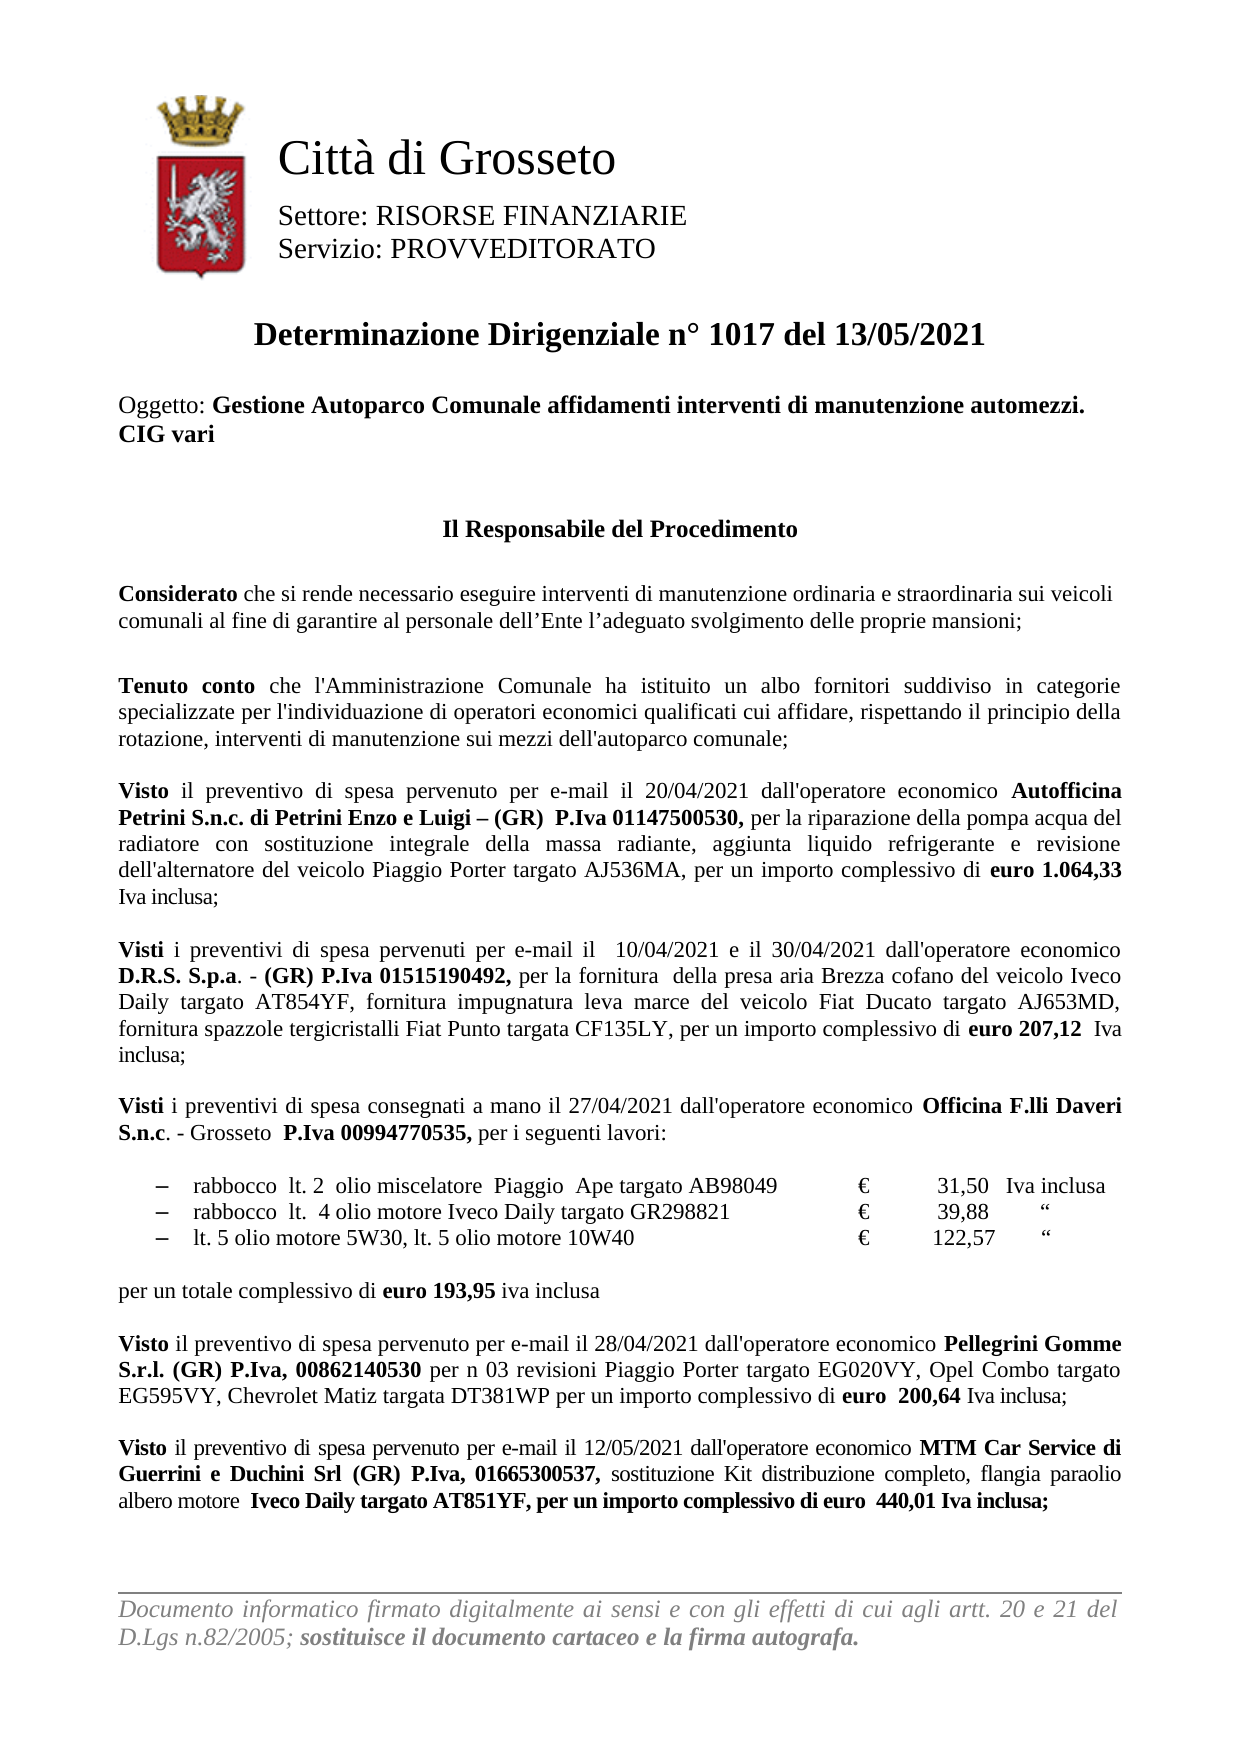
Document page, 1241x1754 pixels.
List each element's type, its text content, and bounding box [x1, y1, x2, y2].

list rabbocco lt. 4 olio motore Iveco Daily targato GR298821 € 39,88 “ [156, 1198, 1122, 1224]
text Visto il preventivo di spesa pervenuto per e-mail il 28/04/2021 dall'operatore economico Pellegrini Gomme S.r.l. (GR) P.Iva, 00862140530 per n 03 revisioni Piaggio Porter targato EG020VY, Opel Combo targato EG595VY, Chevrolet Matiz targata DT381WP per un importo complessivo di euro 200,64 Iva inclusa; [118, 1330, 1122, 1409]
text Visto il preventivo di spesa pervenuto per e-mail il 20/04/2021 dall'operatore economico Autofficina Petrini S.n.c. di Petrini Enzo e Luigi – (GR) P.Iva 01147500530, per la riparazione della pompa acqua del radiatore con sostituzione integrale della massa radiante, aggiunta liquido refrigerante e revisione dell'alternatore del veicolo Piaggio Porter targato AJ536MA, per un importo complessivo di euro 1.064,33 Iva inclusa; [118, 777, 1122, 909]
text Il Responsabile del Procedimento [118, 514, 1122, 543]
list rabbocco lt. 2 olio miscelatore Piaggio Ape targato AB98049 € 31,50 Iva inclusa [156, 1172, 1122, 1198]
text Tenuto conto che l'Amministrazione Comunale ha istituito un albo fornitori suddiviso in categorie specializzate per l'individuazione di operatori economici qualificati cui affidare, rispettando il principio della rotazione, interventi di manutenzione sui mezzi dell'autoparco comunale; [118, 672, 1122, 751]
text Visti i preventivi di spesa consegnati a mano il 27/04/2021 dall'operatore economico Officina F.lli Daveri S.n.c. - Grosseto P.Iva 00994770535, per i seguenti lavori: [118, 1093, 1122, 1145]
text Oggetto: Gestione Autoparco Comunale affidamenti interventi di manutenzione automezzi. CIG vari [118, 391, 1122, 448]
text Visti i preventivi di spesa pervenuti per e-mail il 10/04/2021 e il 30/04/2021 dall'operatore economico D.R.S. S.p.a. - (GR) P.Iva 01515190492, per la fornitura della presa aria Brezza cofano del veicolo Iveco Daily targato AT854YF, fornitura impugnatura leva marce del veicolo Fiat Ducato targato AJ653MD, fornitura spazzole tergicristalli Fiat Punto targata CF135LY, per un importo complessivo di euro 207,12 Iva inclusa; [118, 936, 1122, 1067]
list lt. 5 olio motore 5W30, lt. 5 olio motore 10W40 € 122,57 “ [156, 1224, 1122, 1251]
text Determinazione Dirigenziale n° 1017 del 13/05/2021 [118, 315, 1122, 353]
text Città di Grosseto [278, 128, 1122, 185]
text Settore: RISORSE FINANZIARIE [278, 198, 1122, 231]
text per un totale complessivo di euro 193,95 iva inclusa [118, 1277, 1122, 1303]
text Considerato che si rende necessario eseguire interventi di manutenzione ordinaria e straordinaria sui veicoli comunali al fine di garantire al personale dell’Ente l’adeguato svolgimento delle proprie mansioni; [118, 581, 1122, 633]
text Servizio: PROVVEDITORATO [278, 231, 1122, 265]
text Visto il preventivo di spesa pervenuto per e-mail il 12/05/2021 dall'operatore economico MTM Car Service di Guerrini e Duchini Srl (GR) P.Iva, 01665300537, sostituzione Kit distribuzione completo, flangia paraolio albero motore Iveco Daily targato AT851YF, per un importo complessivo di euro 440,01 Iva inclusa; [118, 1434, 1122, 1513]
